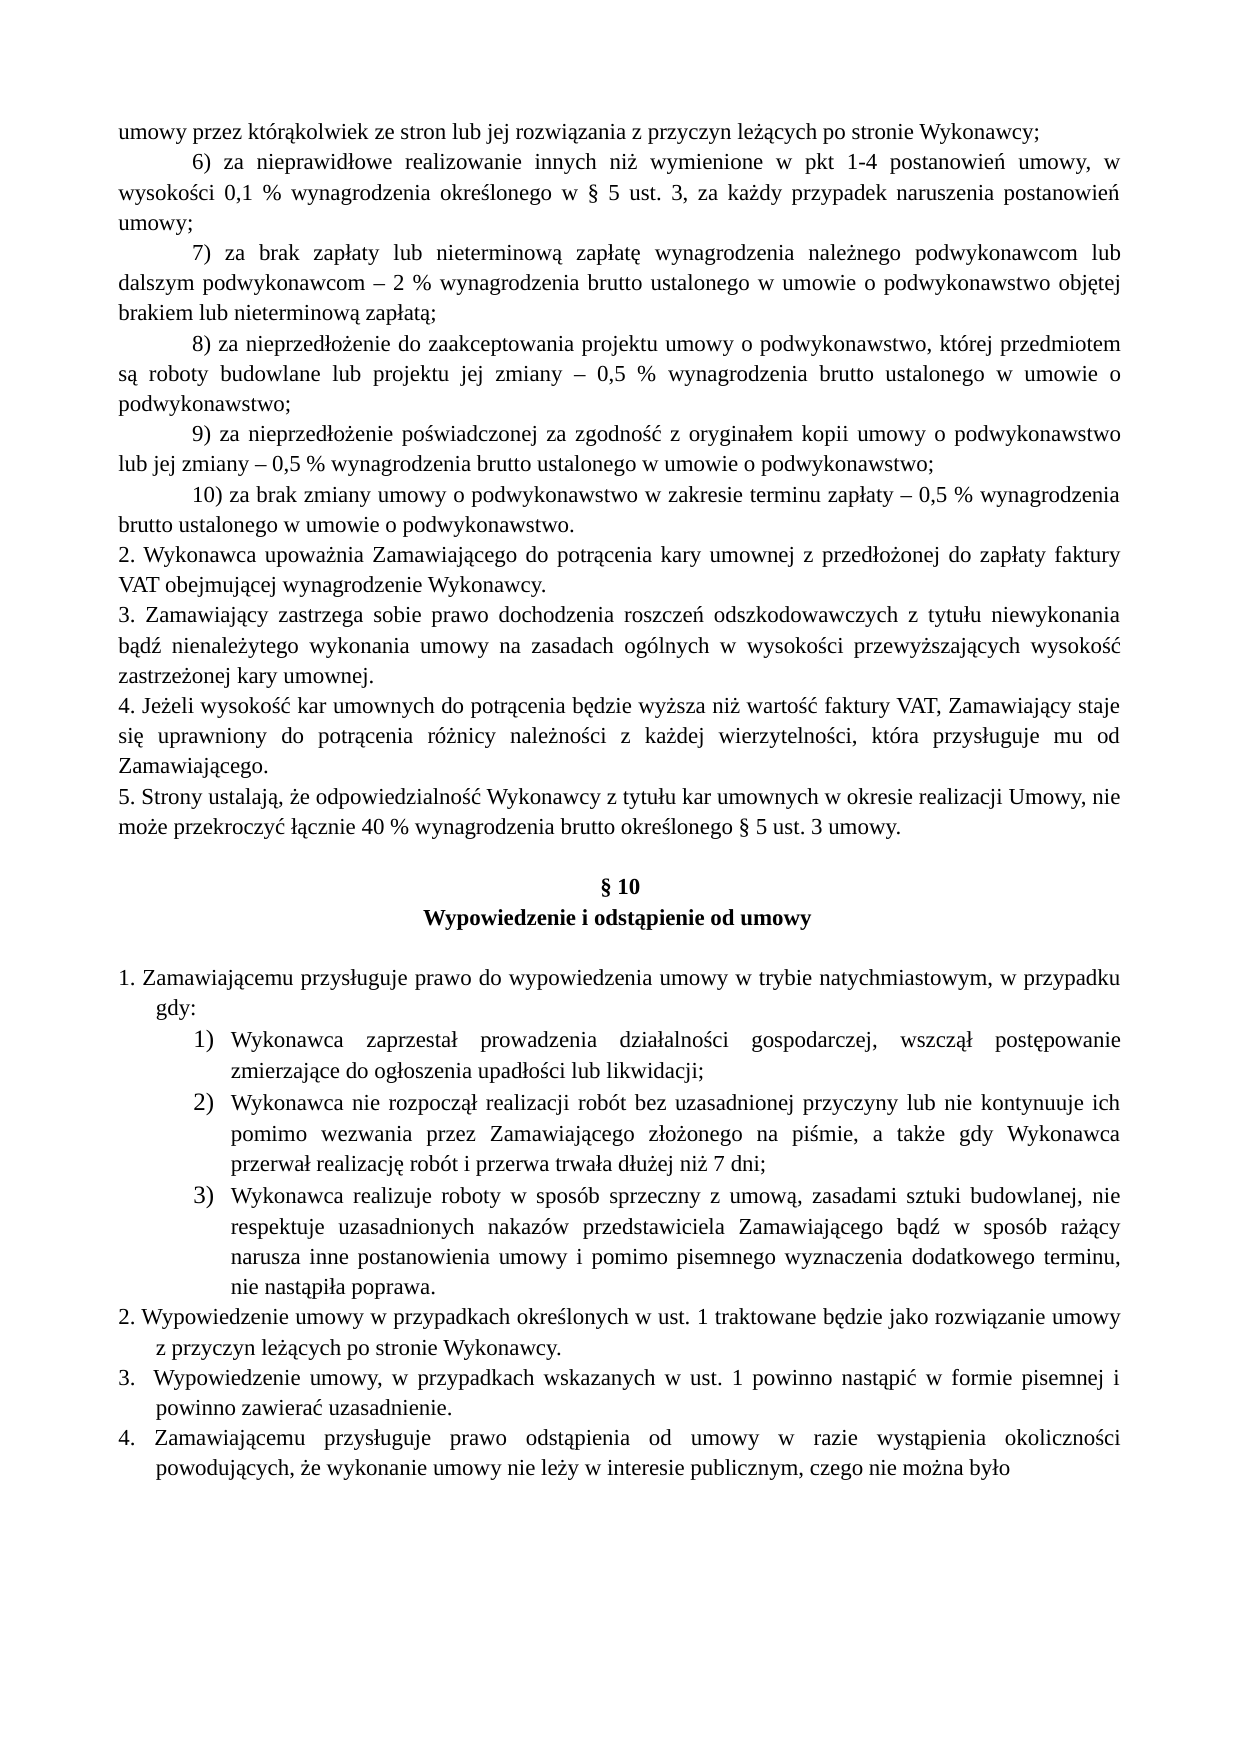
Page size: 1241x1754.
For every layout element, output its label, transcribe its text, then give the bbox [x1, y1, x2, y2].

text 7) za brak zapłaty lub nieterminową zapłatę wynagrodzenia należnego podwykonawcom lub dalszym podwykonawcom – 2 % wynagrodzenia brutto ustalonego w umowie o podwykonawstwo objętej brakiem lub nieterminową zapłatą; [118, 239, 1122, 326]
text 4. Zamawiającemu przysługuje prawo odstąpienia od umowy w razie wystąpienia okoliczności powodujących, że wykonanie umowy nie leży w interesie publicznym, czego nie można było [118, 1424, 1122, 1481]
list Wykonawca nie rozpoczął realizacji robót bez uzasadnionej przyczyny lub nie kontynuuje ich pomimo wezwania przez Zamawiającego złożonego na piśmie, a także gdy Wykonawca przerwał realizację robót i przerwa trwała dłużej niż 7 dni; [193, 1087, 1122, 1176]
text 5. Strony ustalają, że odpowiedzialność Wykonawcy z tytułu kar umownych w okresie realizacji Umowy, nie może przekroczyć łącznie 40 % wynagrodzenia brutto określonego § 5 ust. 3 umowy. [118, 783, 1122, 839]
text 8) za nieprzedłożenie do zaakceptowania projektu umowy o podwykonawstwo, której przedmiotem są roboty budowlane lub projektu jej zmiany – 0,5 % wynagrodzenia brutto ustalonego w umowie o podwykonawstwo; [118, 329, 1122, 416]
text umowy przez którąkolwiek ze stron lub jej rozwiązania z przyczyn leżących po stronie Wykonawcy; [118, 118, 1122, 144]
text Wypowiedzenie i odstąpienie od umowy [118, 903, 1122, 930]
text 2. Wypowiedzenie umowy w przypadkach określonych w ust. 1 traktowane będzie jako rozwiązanie umowy z przyczyn leżących po stronie Wykonawcy. [118, 1303, 1122, 1360]
text 2. Wykonawca upoważnia Zamawiającego do potrącenia kary umownej z przedłożonej do zapłaty faktury VAT obejmującej wynagrodzenie Wykonawcy. [118, 541, 1122, 598]
text 1. Zamawiającemu przysługuje prawo do wypowiedzenia umowy w trybie natychmiastowym, w przypadku gdy: [118, 964, 1122, 1021]
list Wykonawca realizuje roboty w sposób sprzeczny z umową, zasadami sztuki budowlanej, nie respektuje uzasadnionych nakazów przedstawiciela Zamawiającego bądź w sposób rażący narusza inne postanowienia umowy i pomimo pisemnego wyznaczenia dodatkowego terminu, nie nastąpiła poprawa. [193, 1180, 1122, 1299]
text 9) za nieprzedłożenie poświadczonej za zgodność z oryginałem kopii umowy o podwykonawstwo lub jej zmiany – 0,5 % wynagrodzenia brutto ustalonego w umowie o podwykonawstwo; [118, 420, 1122, 477]
text 3. Wypowiedzenie umowy, w przypadkach wskazanych w ust. 1 powinno nastąpić w formie pisemnej i powinno zawierać uzasadnienie. [118, 1364, 1122, 1420]
text § 10 [118, 873, 1122, 900]
text 3. Zamawiający zastrzega sobie prawo dochodzenia roszczeń odszkodowawczych z tytułu niewykonania bądź nienależytego wykonania umowy na zasadach ogólnych w wysokości przewyższających wysokość zastrzeżonej kary umownej. [118, 601, 1122, 688]
text 6) za nieprawidłowe realizowanie innych niż wymienione w pkt 1-4 postanowień umowy, w wysokości 0,1 % wynagrodzenia określonego w § 5 ust. 3, za każdy przypadek naruszenia postanowień umowy; [118, 148, 1122, 235]
text 4. Jeżeli wysokość kar umownych do potrącenia będzie wyższa niż wartość faktury VAT, Zamawiający staje się uprawniony do potrącenia różnicy należności z każdej wierzytelności, która przysługuje mu od Zamawiającego. [118, 692, 1122, 779]
text 10) za brak zmiany umowy o podwykonawstwo w zakresie terminu zapłaty – 0,5 % wynagrodzenia brutto ustalonego w umowie o podwykonawstwo. [118, 481, 1122, 537]
list Wykonawca zaprzestał prowadzenia działalności gospodarczej, wszczął postępowanie zmierzające do ogłoszenia upadłości lub likwidacji; [193, 1024, 1122, 1083]
